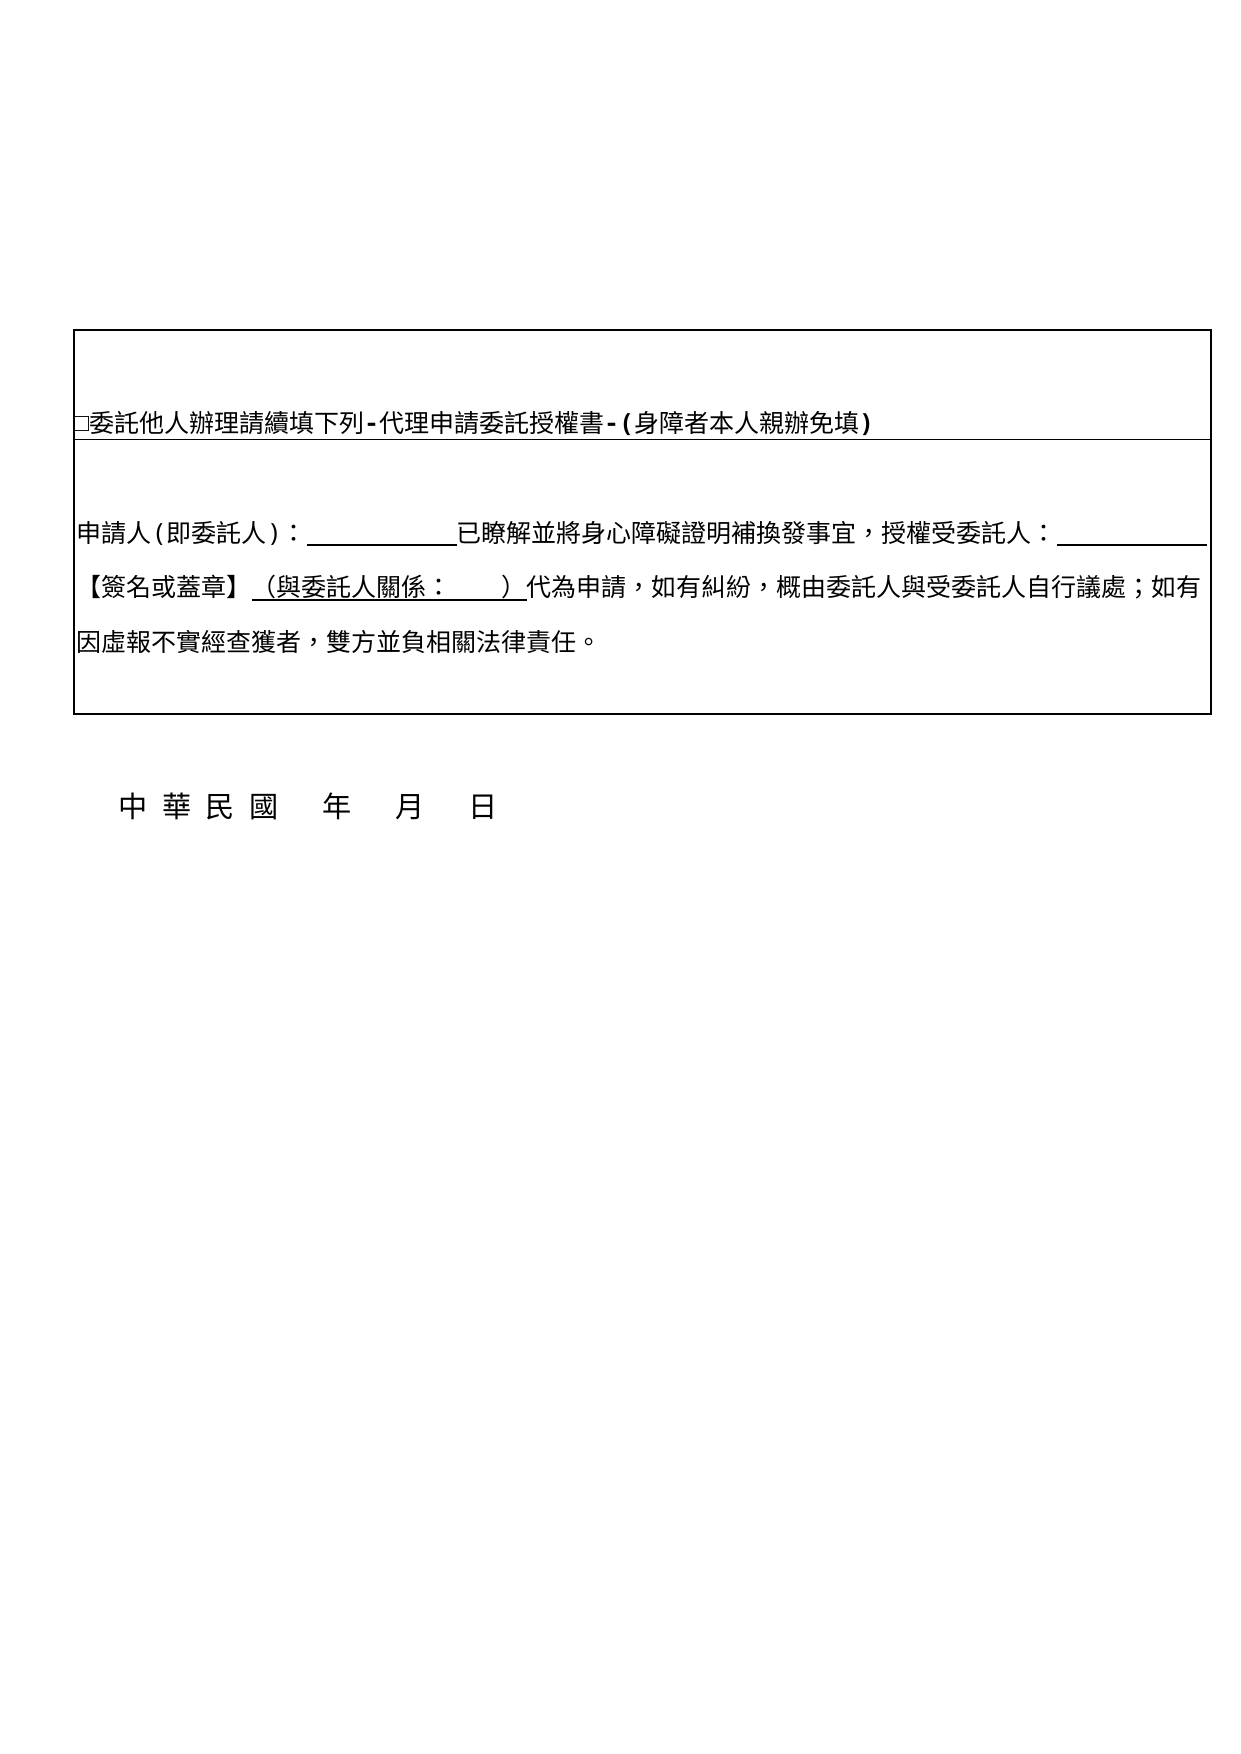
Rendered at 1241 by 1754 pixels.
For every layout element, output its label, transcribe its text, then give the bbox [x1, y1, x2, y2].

table_header □委託他人辦理請續填下列-代理申請委託授權書-(身障者本人親辦免填) [75, 331, 1210, 439]
text 中 華 民 國 年 月 日 [118, 767, 1122, 822]
table_cell 申請人(即委託人)： 已瞭解並將身心障礙證明補換發事宜，授權受委託人： 【簽名或蓋章】（與委託人關係： ）代為申請，如有糾紛，概由委託人與受委託人自行議處；如有因虛報不實經查獲者，雙方並負相關法律責任。 [75, 440, 1210, 713]
